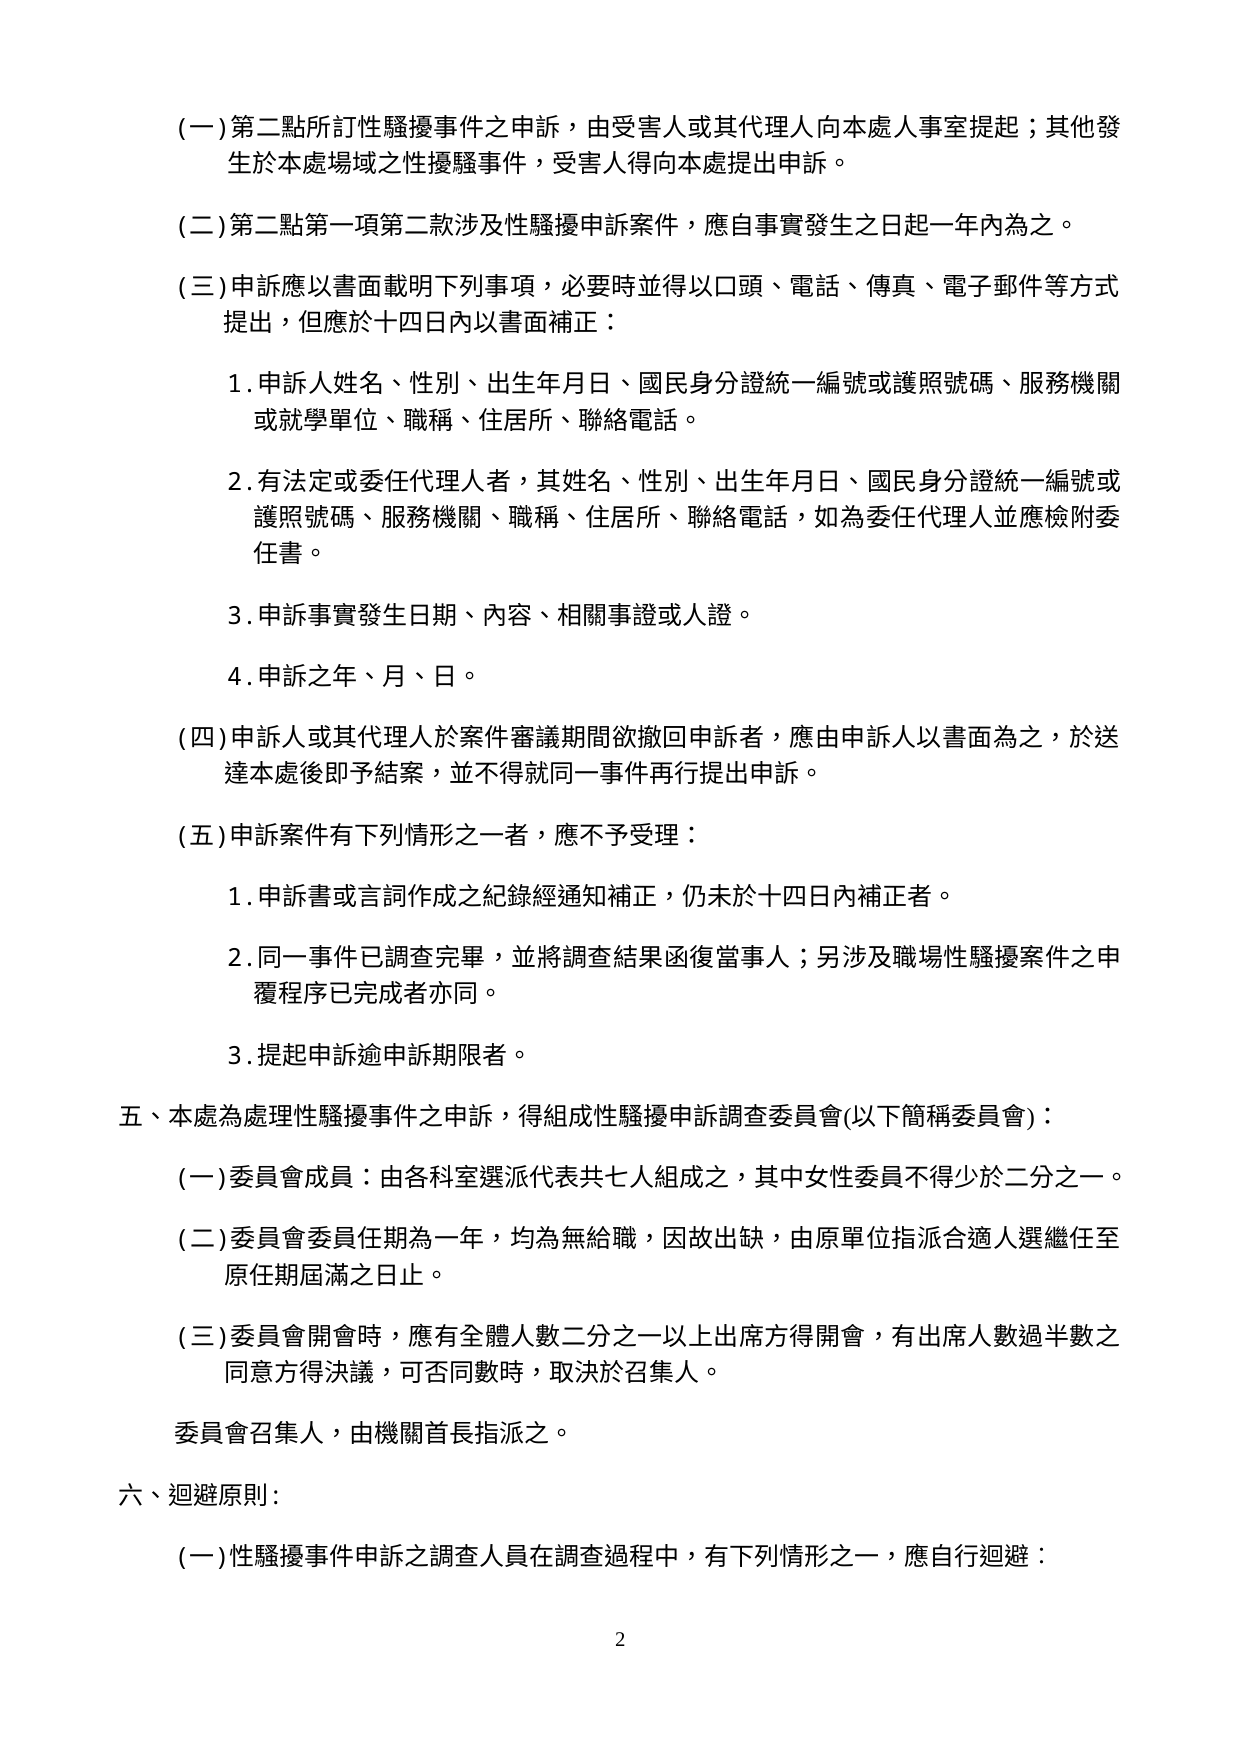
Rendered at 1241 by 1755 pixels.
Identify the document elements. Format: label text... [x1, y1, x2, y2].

text (一)第二點所訂性騷擾事件之申訴，由受害人或其代理人向本處人事室提起；其他發生於本處場域之性擾騷事件，受害人得向本處提出申訴。 [174, 108, 1122, 180]
text 委員會召集人，由機關首長指派之。 [174, 1414, 1122, 1450]
text 1.申訴書或言詞作成之紀錄經通知補正，仍未於十四日內補正者。 [227, 876, 1122, 913]
text (五)申訴案件有下列情形之一者，應不予受理： [174, 815, 1122, 851]
text (一)委員會成員：由各科室選派代表共七人組成之，其中女性委員不得少於二分之一。 [174, 1158, 1122, 1194]
text 2.同一事件已調查完畢，並將調查結果函復當事人；另涉及職場性騷擾案件之申覆程序已完成者亦同。 [227, 938, 1122, 1010]
text (三)申訴應以書面載明下列事項，必要時並得以口頭、電話、傳真、電子郵件等方式提出，但應於十四日內以書面補正： [174, 266, 1122, 339]
text (三)委員會開會時，應有全體人數二分之一以上出席方得開會，有出席人數過半數之同意方得決議，可否同數時，取決於召集人。 [174, 1316, 1122, 1389]
text 4.申訴之年、月、日。 [227, 656, 1122, 693]
text 五、本處為處理性騷擾事件之申訴，得組成性騷擾申訴調查委員會(以下簡稱委員會)： [118, 1096, 1122, 1133]
text 3.提起申訴逾申訴期限者。 [227, 1035, 1122, 1071]
text (二)委員會委員任期為一年，均為無給職，因故出缺，由原單位指派合適人選繼任至原任期屆滿之日止。 [174, 1219, 1122, 1291]
text (二)第二點第一項第二款涉及性騷擾申訴案件，應自事實發生之日起一年內為之。 [174, 205, 1122, 241]
text (四)申訴人或其代理人於案件審議期間欲撤回申訴者，應由申訴人以書面為之，於送達本處後即予結案，並不得就同一事件再行提出申訴。 [174, 718, 1122, 790]
text 2.有法定或委任代理人者，其姓名、性別、出生年月日、國民身分證統一編號或護照號碼、服務機關、職稱、住居所、聯絡電話，如為委任代理人並應檢附委任書。 [227, 461, 1122, 570]
text 1.申訴人姓名、性別、出生年月日、國民身分證統一編號或護照號碼、服務機關或就學單位、職稱、住居所、聯絡電話。 [227, 364, 1122, 436]
text 六、迴避原則: [118, 1475, 1122, 1511]
text (一)性騷擾事件申訴之調查人員在調查過程中，有下列情形之一，應自行迴避︰ [174, 1536, 1122, 1573]
text 3.申訴事實發生日期、內容、相關事證或人證。 [227, 595, 1122, 631]
